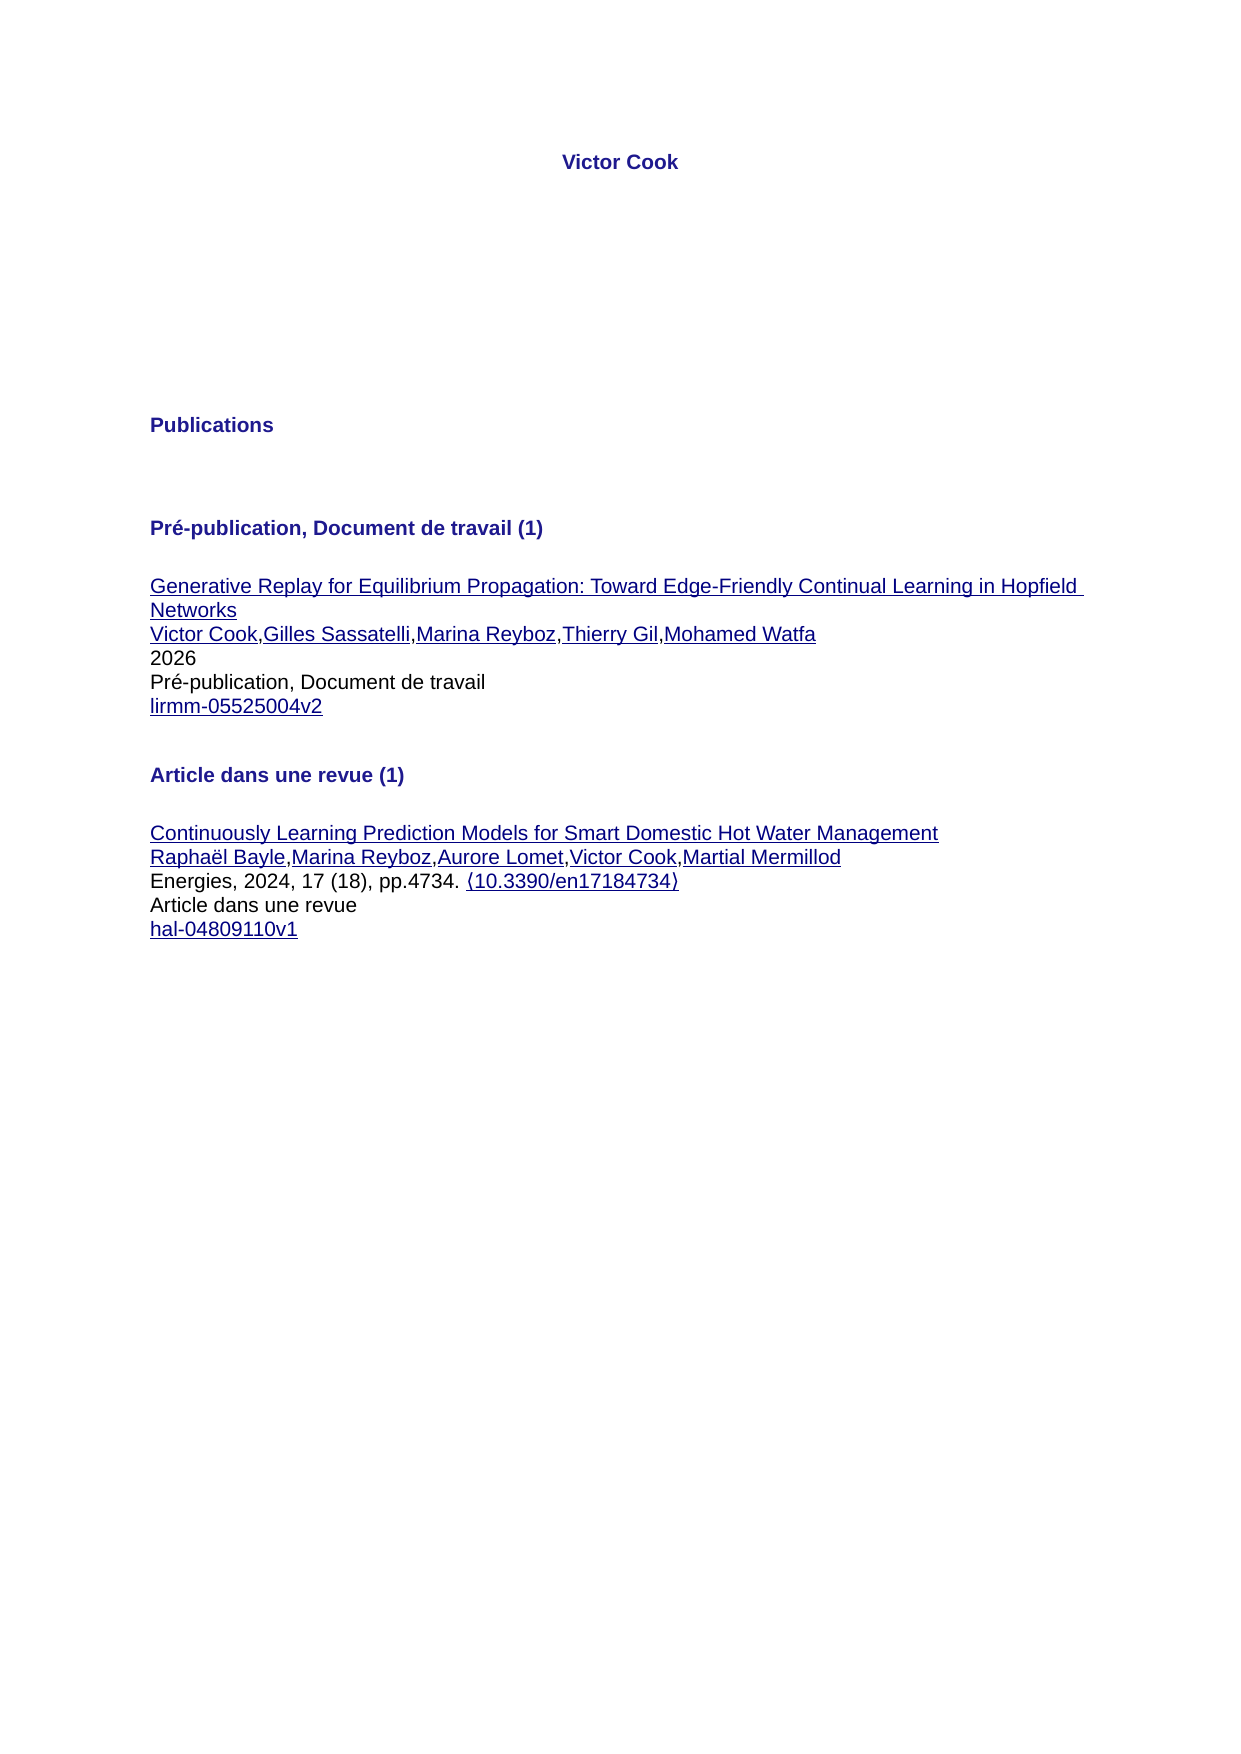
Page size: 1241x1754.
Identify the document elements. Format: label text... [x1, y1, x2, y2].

table_header Generative Replay for Equilibrium Propagation: Toward Edge-Friendly Continual Learning in Hopfield Networks Victor Cook,Gilles Sassatelli,Marina Reyboz,Thierry Gil,Mohamed Watfa 2026 Pré-publication, Document de travail lirmm-05525004v2 [150, 574, 1090, 718]
subtitle Article dans une revue (1) [150, 762, 1090, 786]
subtitle Pré-publication, Document de travail (1) [150, 516, 1090, 539]
subtitle Victor Cook [150, 150, 1090, 174]
table_header Continuously Learning Prediction Models for Smart Domestic Hot Water Management Raphaël Bayle,Marina Reyboz,Aurore Lomet,Victor Cook,Martial Mermillod Energies, 2024, 17 (18), pp.4734. ⟨10.3390/en17184734⟩ Article dans une revue hal-04809110v1 [150, 821, 1090, 941]
subtitle Publications [150, 412, 1090, 436]
